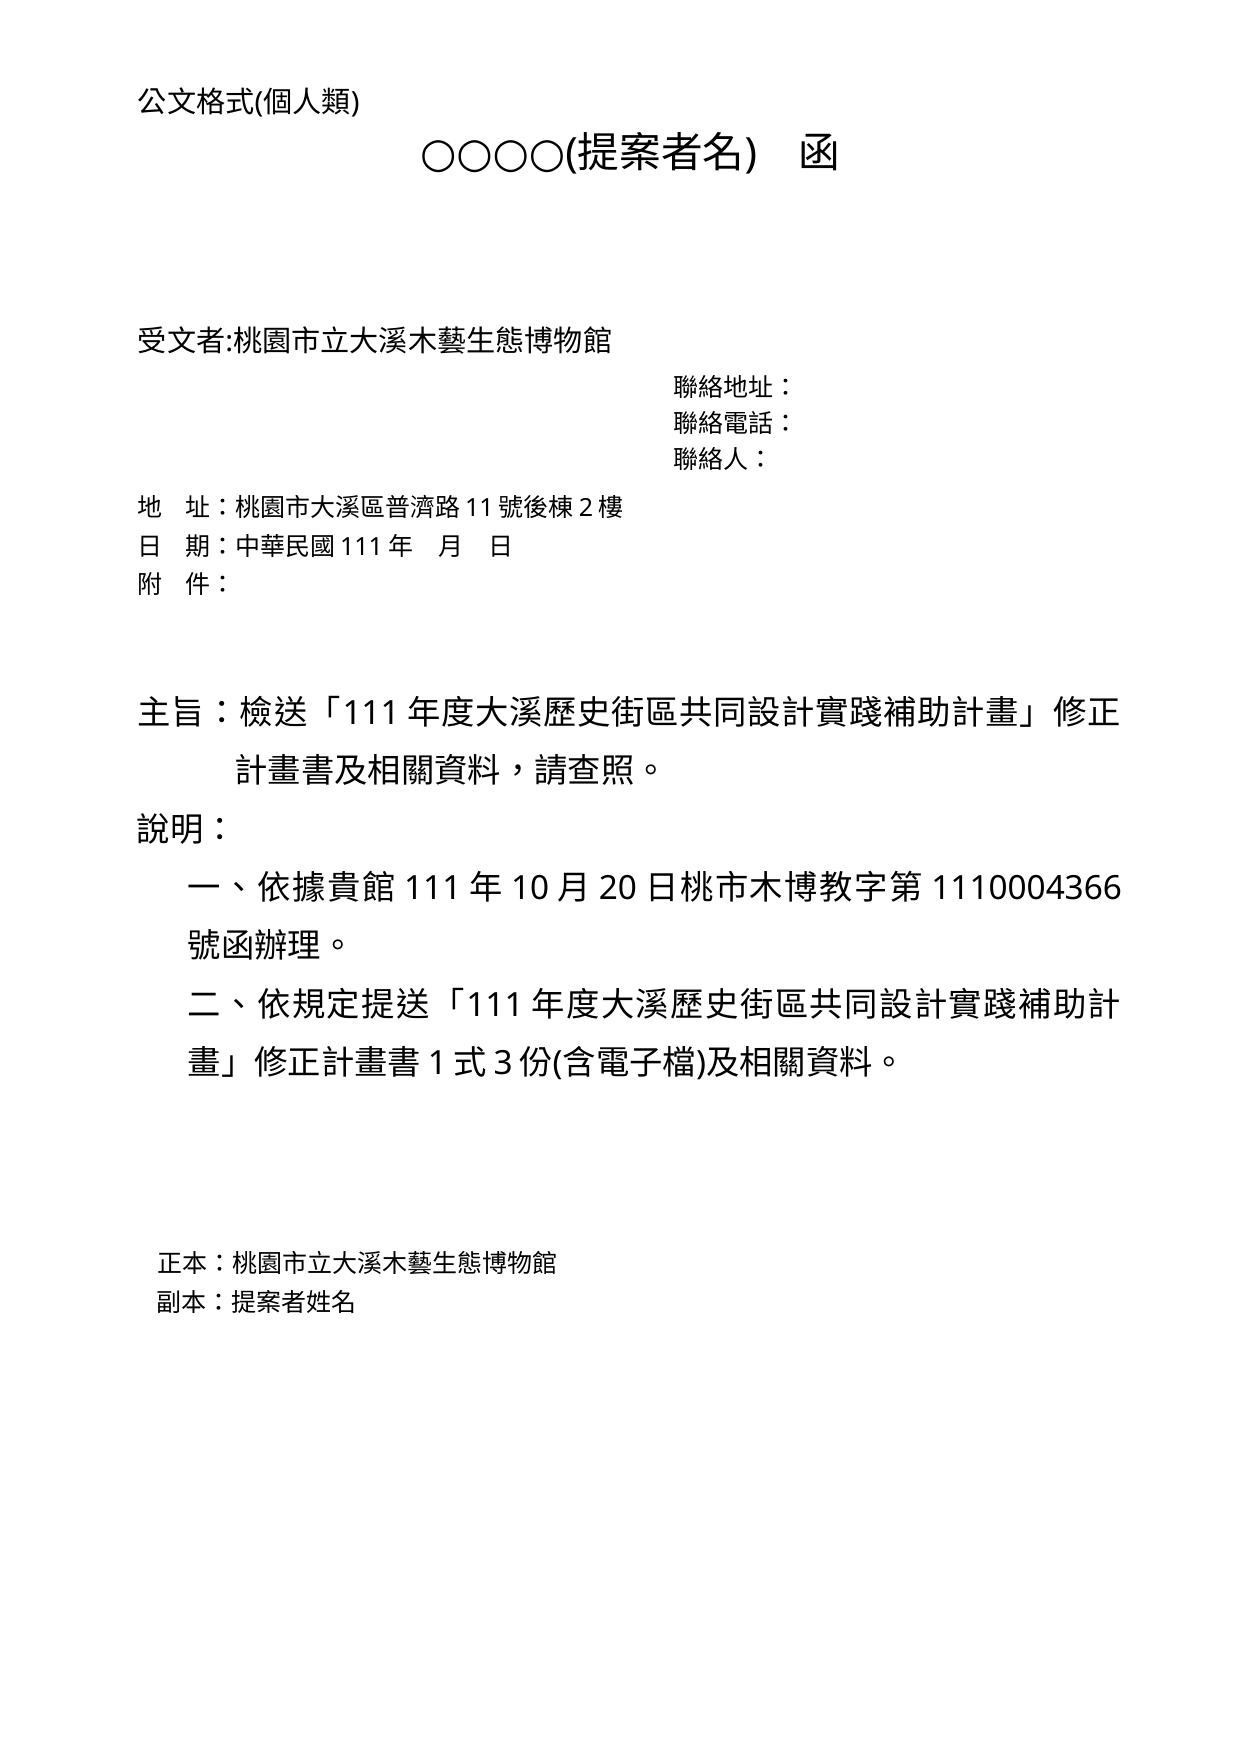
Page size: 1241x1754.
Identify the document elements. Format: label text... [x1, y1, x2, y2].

text 主旨：檢送「111年度大溪歷史街區共同設計實踐補助計畫」修正計畫書及相關資料，請查照。 [138, 678, 1122, 794]
text 受文者:桃園市立大溪木藝生態博物館 [138, 318, 1122, 360]
text 聯絡電話： [673, 403, 1198, 440]
text 二、依規定提送「111年度大溪歷史街區共同設計實踐補助計畫」修正計畫書1式3份(含電子檔)及相關資料。 [188, 969, 1122, 1086]
text 聯絡人： [673, 440, 1198, 476]
text 一、依據貴館111年10月20日桃市木博教字第1110004366號函辦理。 [188, 853, 1122, 969]
text ○○○○(提案者名) 函 [138, 119, 1122, 179]
text 聯絡地址： [673, 367, 1198, 403]
text 說明： [136, 794, 1122, 853]
text 副本：提案者姓名 [136, 1282, 1122, 1319]
text 正本：桃園市立大溪木藝生態博物館 [138, 1243, 1122, 1279]
text 附 件： [138, 565, 1122, 601]
text 地 址：桃園市大溪區普濟路11號後棟2樓 [138, 363, 1122, 523]
text 日 期：中華民國111年 月 日 [138, 526, 1122, 562]
text 公文格式(個人類) [138, 87, 1122, 119]
